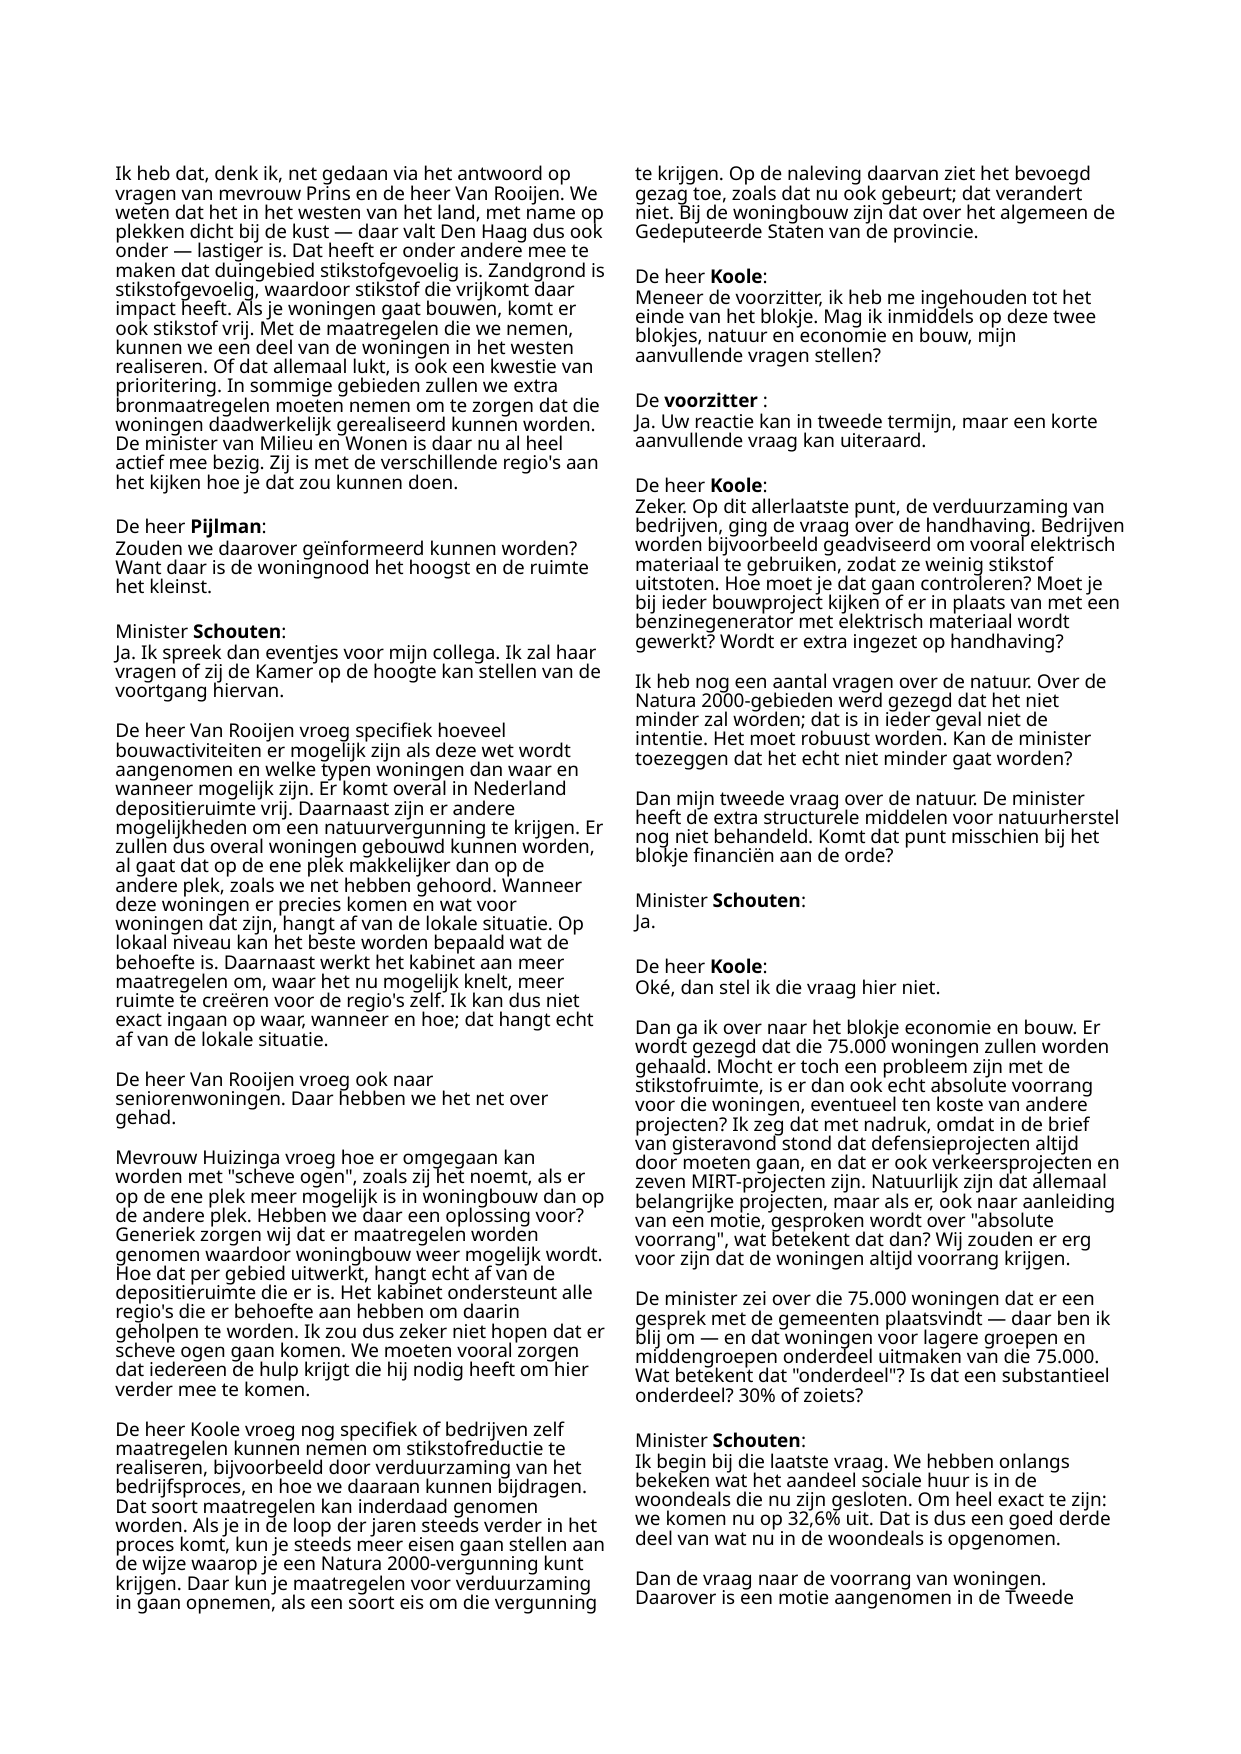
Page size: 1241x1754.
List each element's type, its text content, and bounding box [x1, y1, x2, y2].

text Dan ga ik over naar het blokje economie en bouw. Er wordt gezegd dat die 75.000 woningen zullen worden gehaald. Mocht er toch een probleem zijn met de stikstofruimte, is er dan ook echt absolute voorrang voor die woningen, eventueel ten koste van andere projecten? Ik zeg dat met nadruk, omdat in de brief van gisteravond stond dat defensieprojecten altijd door moeten gaan, en dat er ook verkeersprojecten en zeven MIRT-projecten zijn. Natuurlijk zijn dat allemaal belangrijke projecten, maar als er, ook naar aanleiding van een motie, gesproken wordt over "absolute voorrang", wat betekent dat dan? Wij zouden er erg voor zijn dat de woningen altijd voorrang krijgen. [635, 1019, 1125, 1270]
text Minister Schouten: [635, 888, 1125, 913]
text Zouden we daarover geïnformeerd kunnen worden? Want daar is de woningnood het hoogst en de ruimte het kleinst. [115, 539, 605, 597]
text De heer Pijlman: [115, 514, 605, 539]
text Meneer de voorzitter, ik heb me ingehouden tot het einde van het blokje. Mag ik inmiddels op deze twee blokjes, natuur en economie en bouw, mijn aanvullende vragen stellen? [635, 289, 1125, 366]
text Minister Schouten: [115, 618, 605, 644]
text De minister zei over die 75.000 woningen dat er een gesprek met de gemeenten plaatsvindt — daar ben ik blij om — en dat woningen voor lagere groepen en middengroepen onderdeel uitmaken van die 75.000. Wat betekent dat "onderdeel"? Is dat een substantieel onderdeel? 30% of zoiets? [635, 1290, 1125, 1406]
text Ja. [635, 913, 1125, 933]
text Ik heb nog een aantal vragen over de natuur. Over de Natura 2000-gebieden werd gezegd dat het niet minder zal worden; dat is in ieder geval niet de intentie. Het moet robuust worden. Kan de minister toezeggen dat het echt niet minder gaat worden? [635, 673, 1125, 769]
text De heer Koole: [635, 263, 1125, 289]
text De heer Van Rooijen vroeg specifiek hoeveel bouwactiviteiten er mogelijk zijn als deze wet wordt aangenomen en welke typen woningen dan waar en wanneer mogelijk zijn. Er komt overal in Nederland depositieruimte vrij. Daarnaast zijn er andere mogelijkheden om een natuurvergunning te krijgen. Er zullen dus overal woningen gebouwd kunnen worden, al gaat dat op de ene plek makkelijker dan op de andere plek, zoals we net hebben gehoord. Wanneer deze woningen er precies komen en wat voor woningen dat zijn, hangt af van de lokale situatie. Op lokaal niveau kan het beste worden bepaald wat de behoefte is. Daarnaast werkt het kabinet aan meer maatregelen om, waar het nu mogelijk knelt, meer ruimte te creëren voor de regio's zelf. Ik kan dus niet exact ingaan op waar, wanneer en hoe; dat hangt echt af van de lokale situatie. [115, 722, 605, 1050]
text Ja. Uw reactie kan in tweede termijn, maar een korte aanvullende vraag kan uiteraard. [635, 413, 1125, 451]
text Ik begin bij die laatste vraag. We hebben onlangs bekeken wat het aandeel sociale huur is in de woondeals die nu zijn gesloten. Om heel exact te zijn: we komen nu op 32,6% uit. Dat is dus een goed derde deel van wat nu in de woondeals is opgenomen. [635, 1453, 1125, 1549]
text te krijgen. Op de naleving daarvan ziet het bevoegd gezag toe, zoals dat nu ook gebeurt; dat verandert niet. Bij de woningbouw zijn dat over het algemeen de Gedeputeerde Staten van de provincie. [635, 165, 1125, 242]
text De voorzitter : [635, 387, 1125, 413]
text Minister Schouten: [635, 1427, 1125, 1453]
text De heer Koole: [635, 953, 1125, 979]
text De heer Koole: [635, 472, 1125, 498]
text Ik heb dat, denk ik, net gedaan via het antwoord op vragen van mevrouw Prins en de heer Van Rooijen. We weten dat het in het westen van het land, met name op plekken dicht bij de kust — daar valt Den Haag dus ook onder — lastiger is. Dat heeft er onder andere mee te maken dat duingebied stikstofgevoelig is. Zandgrond is stikstofgevoelig, waardoor stikstof die vrijkomt daar impact heeft. Als je woningen gaat bouwen, komt er ook stikstof vrij. Met de maatregelen die we nemen, kunnen we een deel van de woningen in het westen realiseren. Of dat allemaal lukt, is ook een kwestie van prioritering. In sommige gebieden zullen we extra bronmaatregelen moeten nemen om te zorgen dat die woningen daadwerkelijk gerealiseerd kunnen worden. De minister van Milieu en Wonen is daar nu al heel actief mee bezig. Zij is met de verschillende regio's aan het kijken hoe je dat zou kunnen doen. [115, 165, 605, 493]
text De heer Koole vroeg nog specifiek of bedrijven zelf maatregelen kunnen nemen om stikstofreductie te realiseren, bijvoorbeeld door verduurzaming van het bedrijfsproces, en hoe we daaraan kunnen bijdragen. Dat soort maatregelen kan inderdaad genomen worden. Als je in de loop der jaren steeds verder in het proces komt, kun je steeds meer eisen gaan stellen aan de wijze waarop je een Natura 2000-vergunning kunt krijgen. Daar kun je maatregelen voor verduurzaming in gaan opnemen, als een soort eis om die vergunning [115, 1421, 605, 1613]
text Dan de vraag naar de voorrang van woningen. Daarover is een motie aangenomen in de Tweede [635, 1570, 1125, 1608]
text Dan mijn tweede vraag over de natuur. De minister heeft de extra structurele middelen voor natuurherstel nog niet behandeld. Komt dat punt misschien bij het blokje financiën aan de orde? [635, 790, 1125, 867]
text Zeker. Op dit allerlaatste punt, de verduurzaming van bedrijven, ging de vraag over de handhaving. Bedrijven worden bijvoorbeeld geadviseerd om vooral elektrisch materiaal te gebruiken, zodat ze weinig stikstof uitstoten. Hoe moet je dat gaan controleren? Moet je bij ieder bouwproject kijken of er in plaats van met een benzinegenerator met elektrisch materiaal wordt gewerkt? Wordt er extra ingezet op handhaving? [635, 498, 1125, 652]
text De heer Van Rooijen vroeg ook naar seniorenwoningen. Daar hebben we het net over gehad. [115, 1071, 605, 1128]
text Oké, dan stel ik die vraag hier niet. [635, 979, 1125, 998]
text Ja. Ik spreek dan eventjes voor mijn collega. Ik zal haar vragen of zij de Kamer op de hoogte kan stellen van de voortgang hiervan. [115, 644, 605, 702]
text Mevrouw Huizinga vroeg hoe er omgegaan kan worden met "scheve ogen", zoals zij het noemt, als er op de ene plek meer mogelijk is in woningbouw dan op de andere plek. Hebben we daar een oplossing voor? Generiek zorgen wij dat er maatregelen worden genomen waardoor woningbouw weer mogelijk wordt. Hoe dat per gebied uitwerkt, hangt echt af van de depositieruimte die er is. Het kabinet ondersteunt alle regio's die er behoefte aan hebben om daarin geholpen te worden. Ik zou dus zeker niet hopen dat er scheve ogen gaan komen. We moeten vooral zorgen dat iedereen de hulp krijgt die hij nodig heeft om hier verder mee te komen. [115, 1149, 605, 1400]
